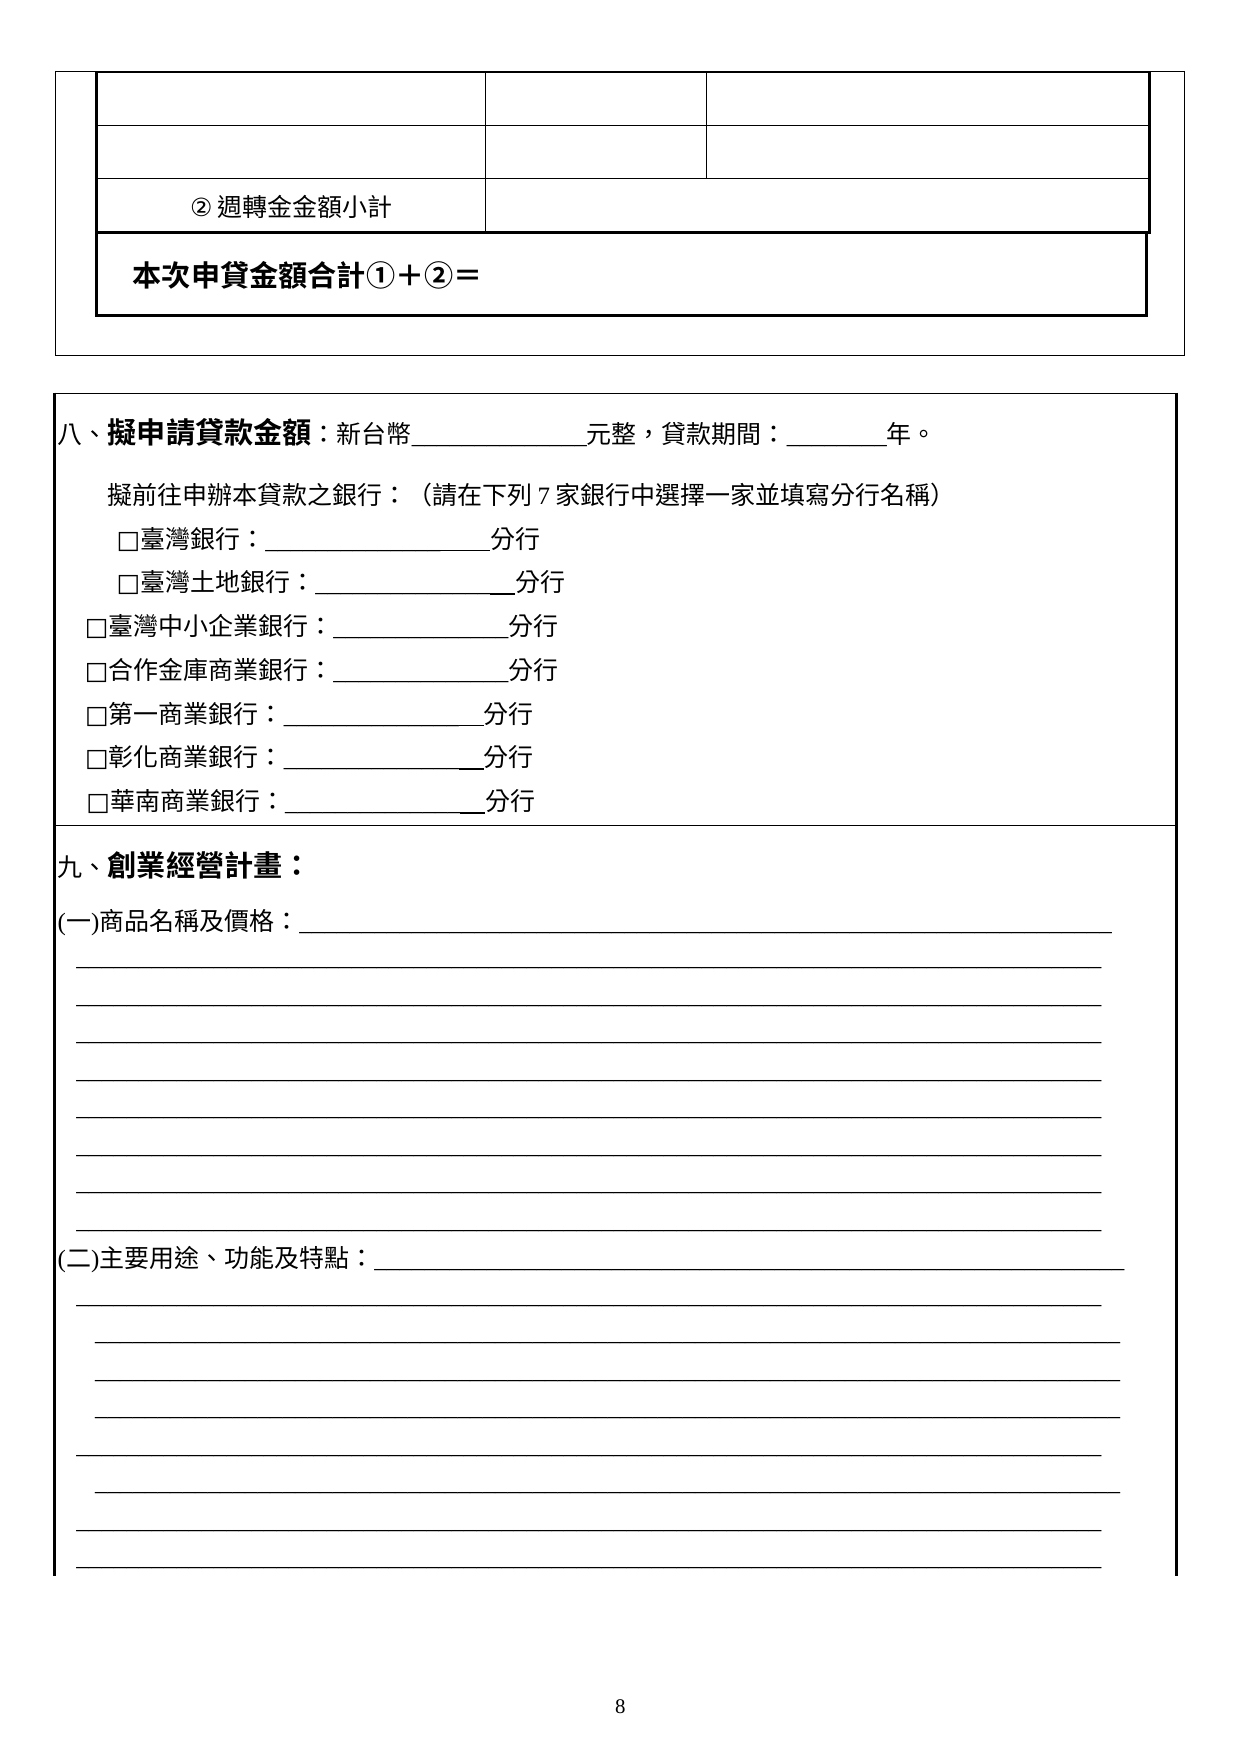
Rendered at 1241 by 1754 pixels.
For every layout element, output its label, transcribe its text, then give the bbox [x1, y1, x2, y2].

table_cell [707, 126, 1148, 178]
table_cell [1148, 231, 1184, 314]
table_cell [485, 234, 1145, 314]
table_cell 九、創業經營計畫： (一)商品名稱及價格：_________________________________________________________________ __________________________________________________________________________________ __________________________________________________________________________________ __________________________________________________________________________________ __________________________________________________________________________________ __________________________________________________________________________________ __________________________________________________________________________________ __________________________________________________________________________________ __________________________________________________________________________________ [56, 826, 1175, 1238]
table_cell (二)主要用途、功能及特點：____________________________________________________________ __________________________________________________________________________________ __________________________________________________________________________________ __________________________________________________________________________________ __________________________________________________________________________________ __________________________________________________________________________________ __________________________________________________________________________________ __________________________________________________________________________________ __________________________________________________________________________________ [56, 1238, 1175, 1576]
table_cell 本次申貸金額合計①＋②＝ [98, 234, 485, 314]
table_cell [56, 72, 1184, 354]
table_cell [486, 126, 706, 178]
table_header 八、擬申請貸款金額：新台幣______________元整，貸款期間：________年。 擬前往申辦本貸款之銀行：（請在下列7家銀行中選擇一家並填寫分行名稱） □臺灣銀行：______________ 分行 □臺灣土地銀行：______________ 分行 □臺灣中小企業銀行：______________分行 □合作金庫商業銀行：______________分行 □第一商業銀行：______________ 分行 □彰化商業銀行：______________ 分行 □華南商業銀行：______________ 分行 [56, 394, 1175, 825]
table_cell [1151, 178, 1184, 231]
table_cell [1151, 72, 1184, 125]
table_cell [486, 73, 706, 125]
table_cell [486, 179, 1148, 231]
table_cell ②週轉金金額小計 [98, 179, 485, 231]
table_cell [707, 73, 1148, 125]
table_cell [98, 126, 485, 178]
table_cell [1151, 125, 1184, 178]
table_cell [98, 73, 485, 125]
